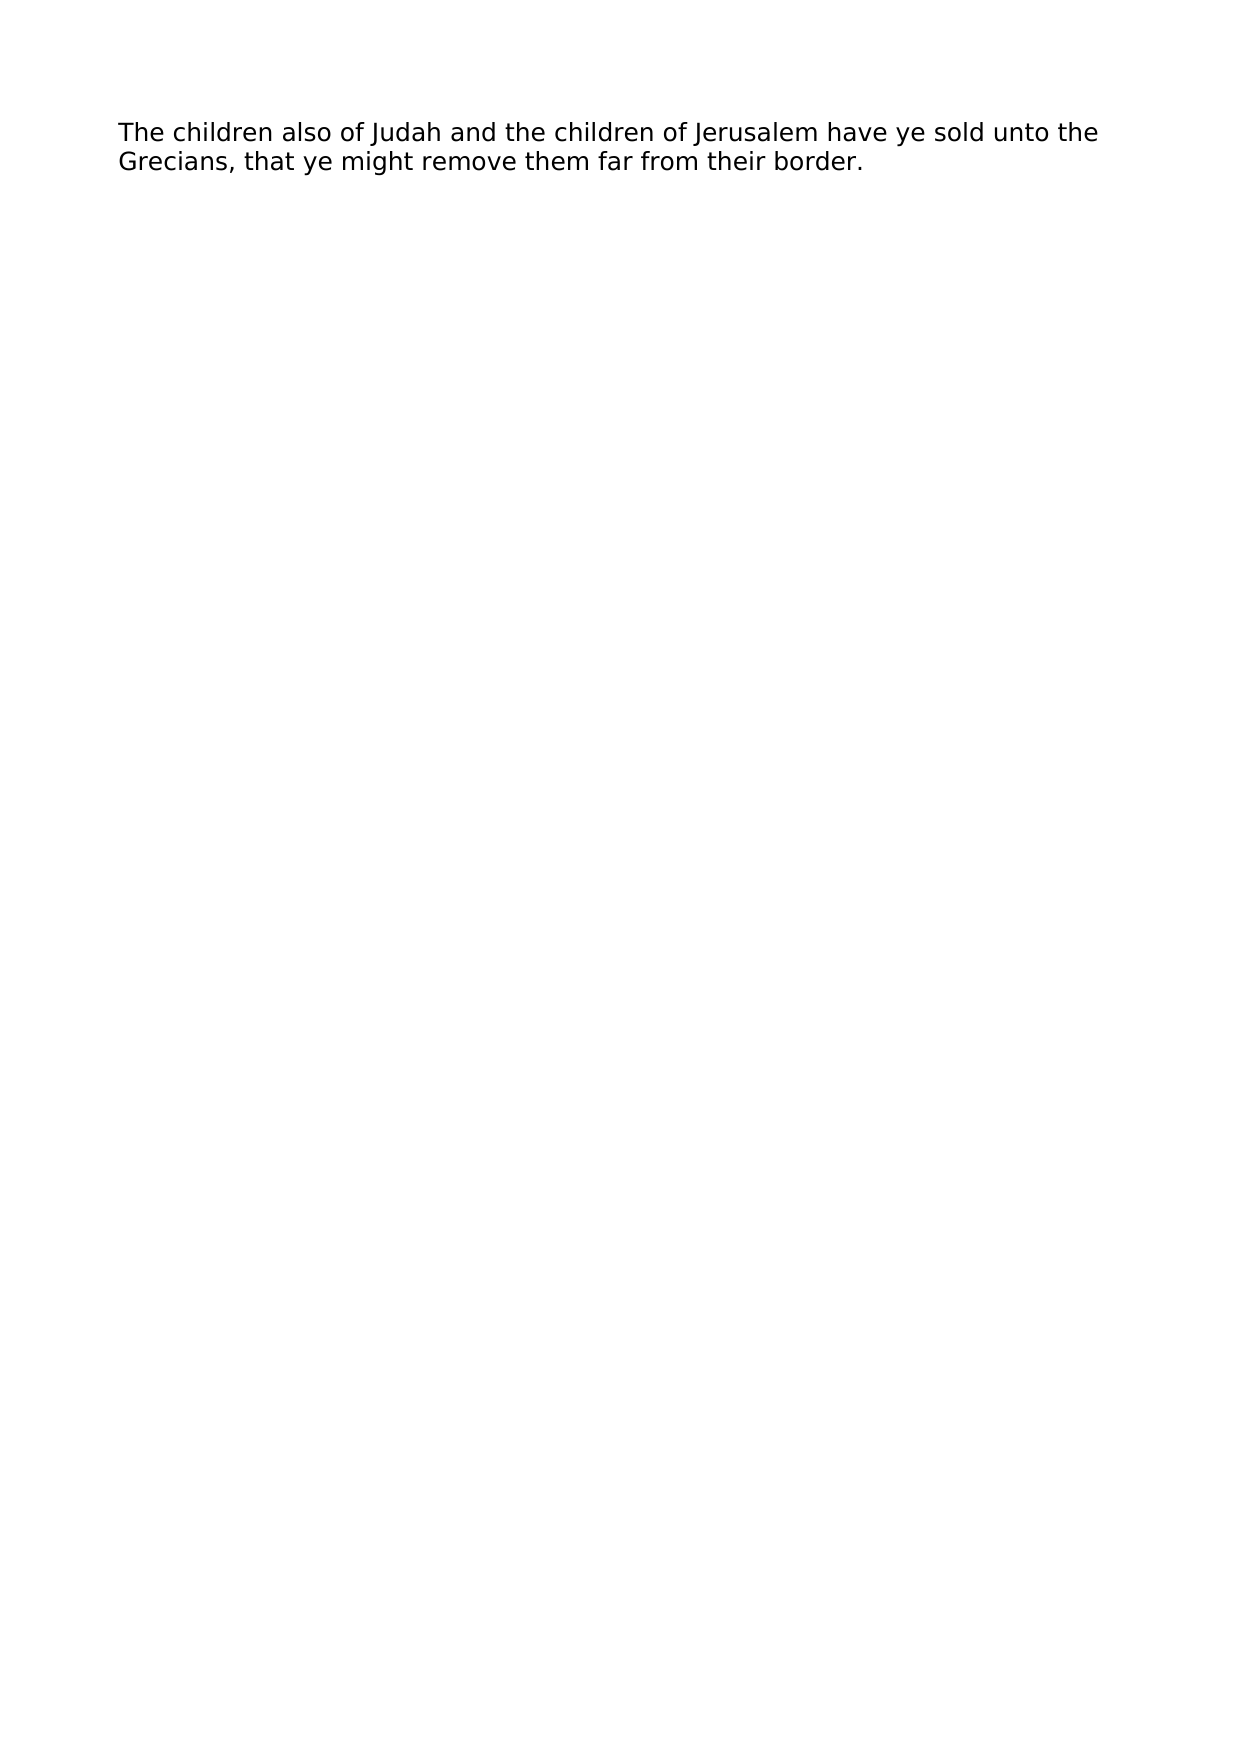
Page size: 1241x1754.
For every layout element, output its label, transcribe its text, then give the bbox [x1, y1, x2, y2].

text The children also of Judah and the children of Jerusalem have ye sold unto the Grecians, that ye might remove them far from their border. [118, 118, 1122, 176]
